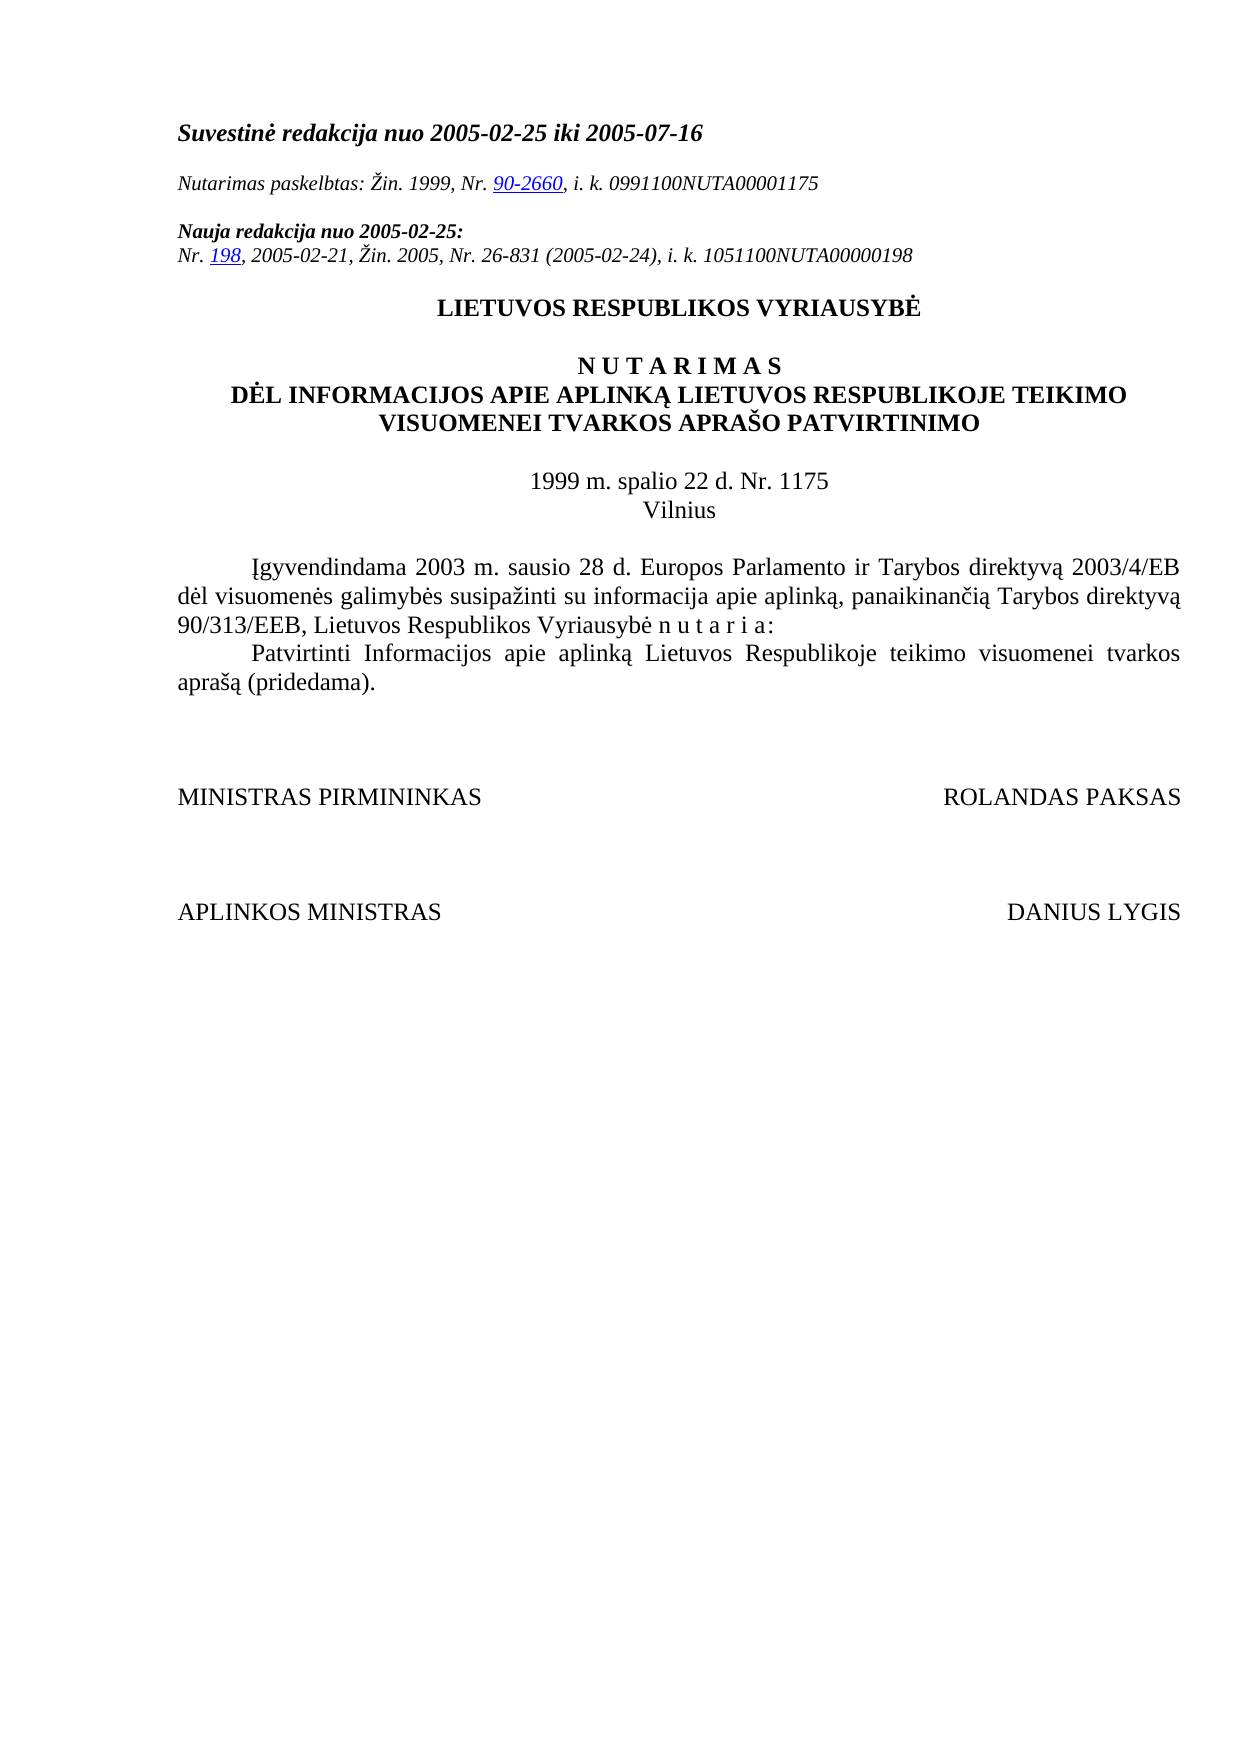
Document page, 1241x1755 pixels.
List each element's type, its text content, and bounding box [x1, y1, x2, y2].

text NUTARIMAS [177, 351, 1181, 380]
text Ministras Pirmininkas Rolandas Paksas [177, 782, 1181, 811]
text 1999 m. spalio 22 d. Nr. 1175 [177, 466, 1181, 495]
text Nutarimas paskelbtas: Žin. 1999, Nr. 90-2660, i. k. 0991100NUTA00001175 [177, 171, 1181, 195]
text Įgyvendindama 2003 m. sausio 28 d. Europos Parlamento ir Tarybos direktyvą 2003/4/EB dėl visuomenės galimybės susipažinti su informacija apie aplinką, panaikinančią Tarybos direktyvą 90/313/EEB, Lietuvos Respublikos Vyriausybė nutaria: [177, 552, 1181, 638]
text VISUOMENEI TVARKOS APRAŠO PATVIRTINIMO [177, 408, 1181, 437]
text DĖL INFORMACIJOS APIE APLINKĄ LIETUVOS RESPUBLIKOJE TEIKIMO [177, 380, 1181, 408]
text Nauja redakcija nuo 2005-02-25: [177, 219, 1181, 243]
text Patvirtinti Informacijos apie aplinką Lietuvos Respublikoje teikimo visuomenei tvarkos aprašą (pridedama). [177, 638, 1181, 696]
text Suvestinė redakcija nuo 2005-02-25 iki 2005-07-16 [177, 118, 1181, 147]
text LIETUVOS RESPUBLIKOS VYRIAUSYBĖ [177, 293, 1181, 322]
text Nr. 198, 2005-02-21, Žin. 2005, Nr. 26-831 (2005-02-24), i. k. 1051100NUTA00000198 [177, 243, 1181, 267]
text Vilnius [177, 495, 1181, 523]
text Aplinkos ministras Danius Lygis [177, 897, 1181, 926]
